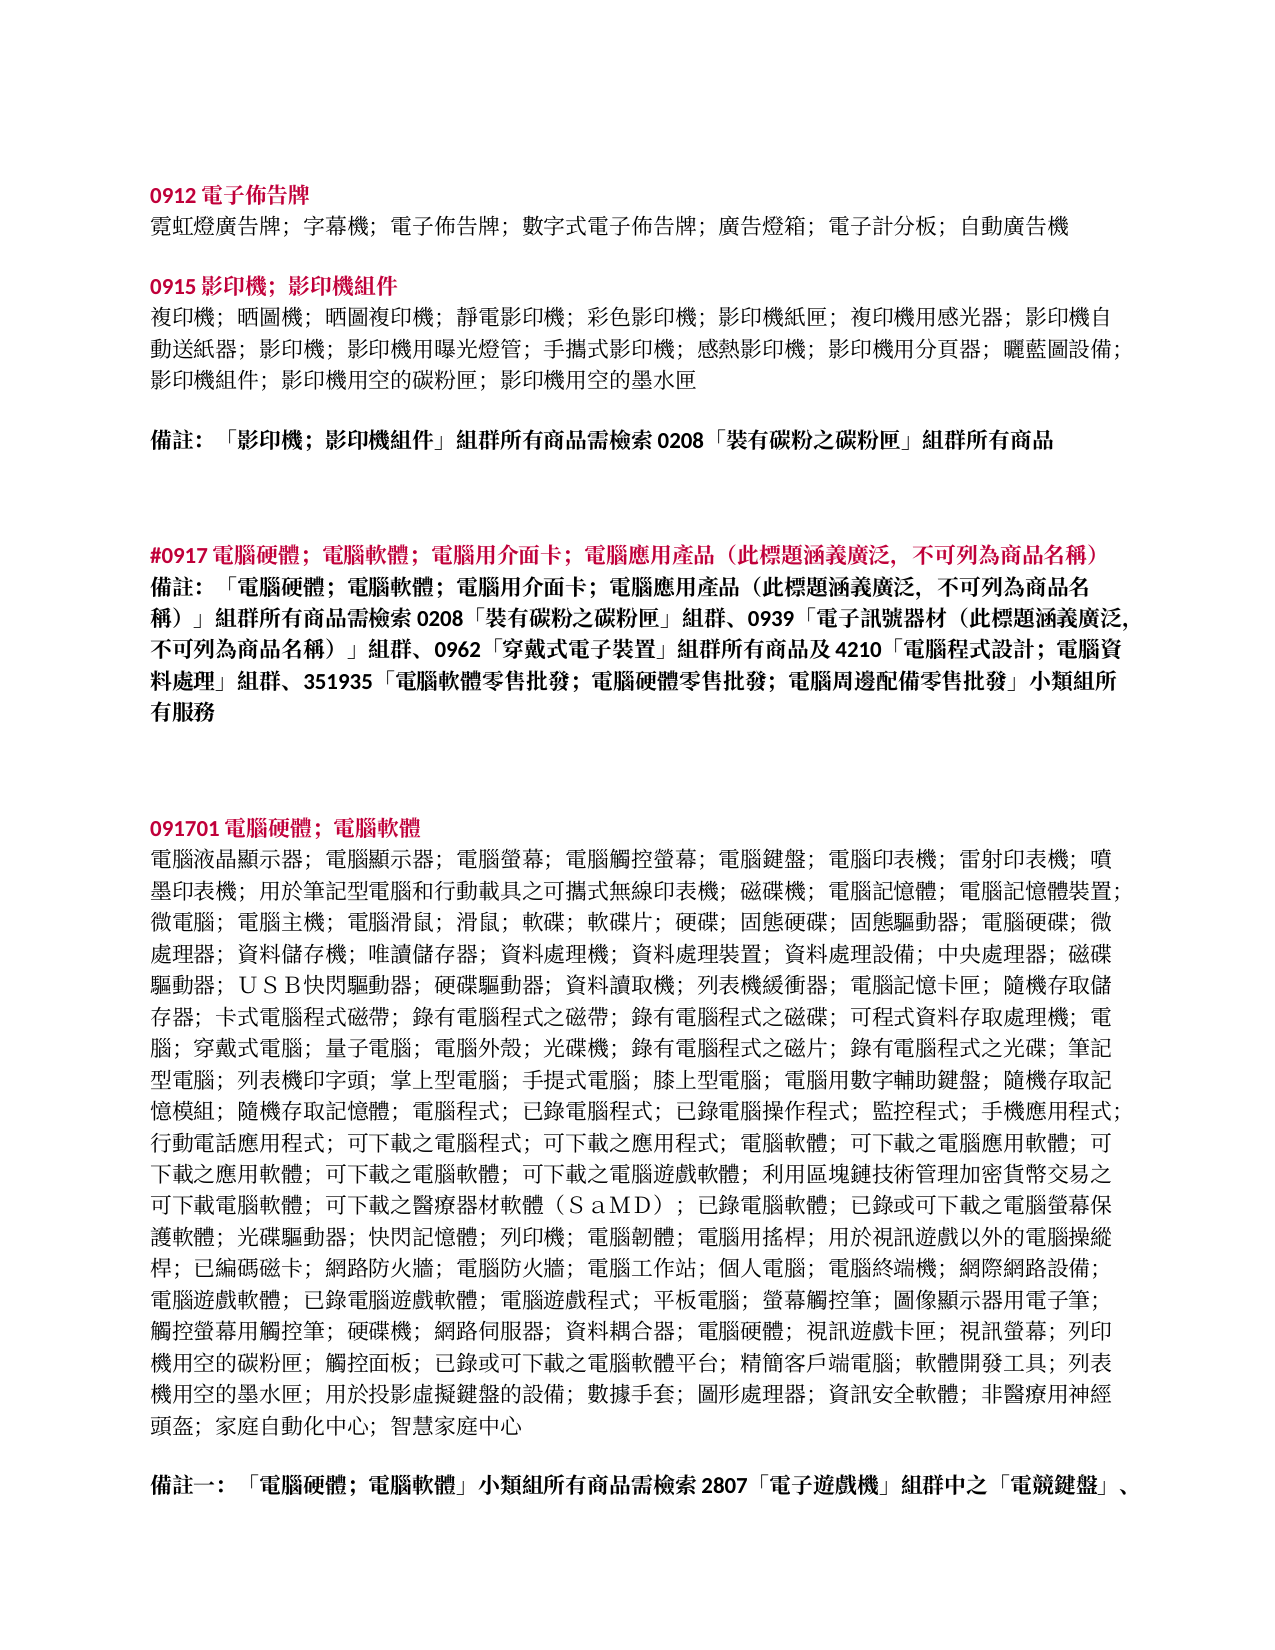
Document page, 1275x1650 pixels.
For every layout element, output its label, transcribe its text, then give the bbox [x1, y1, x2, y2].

text 備註一：「電腦硬體；電腦軟體」小類組所有商品需檢索2807「電子遊戲機」組群中之「電競鍵盤」、「電競滑鼠」商品 備註二：「可下載之電腦遊戲軟體」、「電腦遊戲軟體」、「已錄電腦遊戲軟體」、「電腦遊戲程式」商品需檢索4106「娛樂服務」組群中之「提供線上遊戲服務（由電腦網路）」、「透過遊戲庫提供線上遊戲服務」、「提供建構於虛擬實境或元宇宙的模擬遊戲服務」服務 [150, 1440, 1125, 1500]
text 複印機；晒圖機；晒圖複印機；靜電影印機；彩色影印機；影印機紙匣；複印機用感光器；影印機自動送紙器；影印機；影印機用曝光燈管；手攜式影印機；感熱影印機；影印機用分頁器；曬藍圖設備；影印機組件；影印機用空的碳粉匣；影印機用空的墨水匣 [150, 300, 1125, 395]
text 0912電子佈告牌 [150, 150, 1125, 209]
text 備註：「電腦硬體；電腦軟體；電腦用介面卡；電腦應用產品（此標題涵義廣泛，不可列為商品名稱）」組群所有商品需檢索0208「裝有碳粉之碳粉匣」組群、0939「電子訊號器材（此標題涵義廣泛，不可列為商品名稱）」組群、0962「穿戴式電子裝置」組群所有商品及4210「電腦程式設計；電腦資料處理」組群、351935「電腦軟體零售批發；電腦硬體零售批發；電腦周邊配備零售批發」小類組所有服務 [150, 570, 1125, 783]
text 霓虹燈廣告牌；字幕機；電子佈告牌；數字式電子佈告牌；廣告燈箱；電子計分板；自動廣告機 [150, 209, 1125, 241]
text #0917電腦硬體；電腦軟體；電腦用介面卡；電腦應用產品（此標題涵義廣泛，不可列為商品名稱） [150, 510, 1125, 570]
text 091701電腦硬體；電腦軟體 [150, 783, 1125, 843]
text 備註：「影印機；影印機組件」組群所有商品需檢索0208「裝有碳粉之碳粉匣」組群所有商品 [150, 395, 1125, 510]
text 電腦液晶顯示器；電腦顯示器；電腦螢幕；電腦觸控螢幕；電腦鍵盤；電腦印表機；雷射印表機；噴墨印表機；用於筆記型電腦和行動載具之可攜式無線印表機；磁碟機；電腦記憶體；電腦記憶體裝置；微電腦；電腦主機；電腦滑鼠；滑鼠；軟碟；軟碟片；硬碟；固態硬碟；固態驅動器；電腦硬碟；微處理器；資料儲存機；唯讀儲存器；資料處理機；資料處理裝置；資料處理設備；中央處理器；磁碟驅動器；ＵＳＢ快閃驅動器；硬碟驅動器；資料讀取機；列表機緩衝器；電腦記憶卡匣；隨機存取儲存器；卡式電腦程式磁帶；錄有電腦程式之磁帶；錄有電腦程式之磁碟；可程式資料存取處理機；電腦；穿戴式電腦；量子電腦；電腦外殼；光碟機；錄有電腦程式之磁片；錄有電腦程式之光碟；筆記型電腦；列表機印字頭；掌上型電腦；手提式電腦；膝上型電腦；電腦用數字輔助鍵盤；隨機存取記憶模組；隨機存取記憶體；電腦程式；已錄電腦程式；已錄電腦操作程式；監控程式；手機應用程式；行動電話應用程式；可下載之電腦程式；可下載之應用程式；電腦軟體；可下載之電腦應用軟體；可下載之應用軟體；可下載之電腦軟體；可下載之電腦遊戲軟體；利用區塊鏈技術管理加密貨幣交易之可下載電腦軟體；可下載之醫療器材軟體（ＳａＭＤ）；已錄電腦軟體；已錄或可下載之電腦螢幕保護軟體；光碟驅動器；快閃記憶體；列印機；電腦韌體；電腦用搖桿；用於視訊遊戲以外的電腦操縱桿；已編碼磁卡；網路防火牆；電腦防火牆；電腦工作站；個人電腦；電腦終端機；網際網路設備；電腦遊戲軟體；已錄電腦遊戲軟體；電腦遊戲程式；平板電腦；螢幕觸控筆；圖像顯示器用電子筆；觸控螢幕用觸控筆；硬碟機；網路伺服器；資料耦合器；電腦硬體；視訊遊戲卡匣；視訊螢幕；列印機用空的碳粉匣；觸控面板；已錄或可下載之電腦軟體平台；精簡客戶端電腦；軟體開發工具；列表機用空的墨水匣；用於投影虛擬鍵盤的設備；數據手套；圖形處理器；資訊安全軟體；非醫療用神經頭盔；家庭自動化中心；智慧家庭中心 [150, 843, 1125, 1440]
text 0915影印機；影印機組件 [150, 241, 1125, 300]
